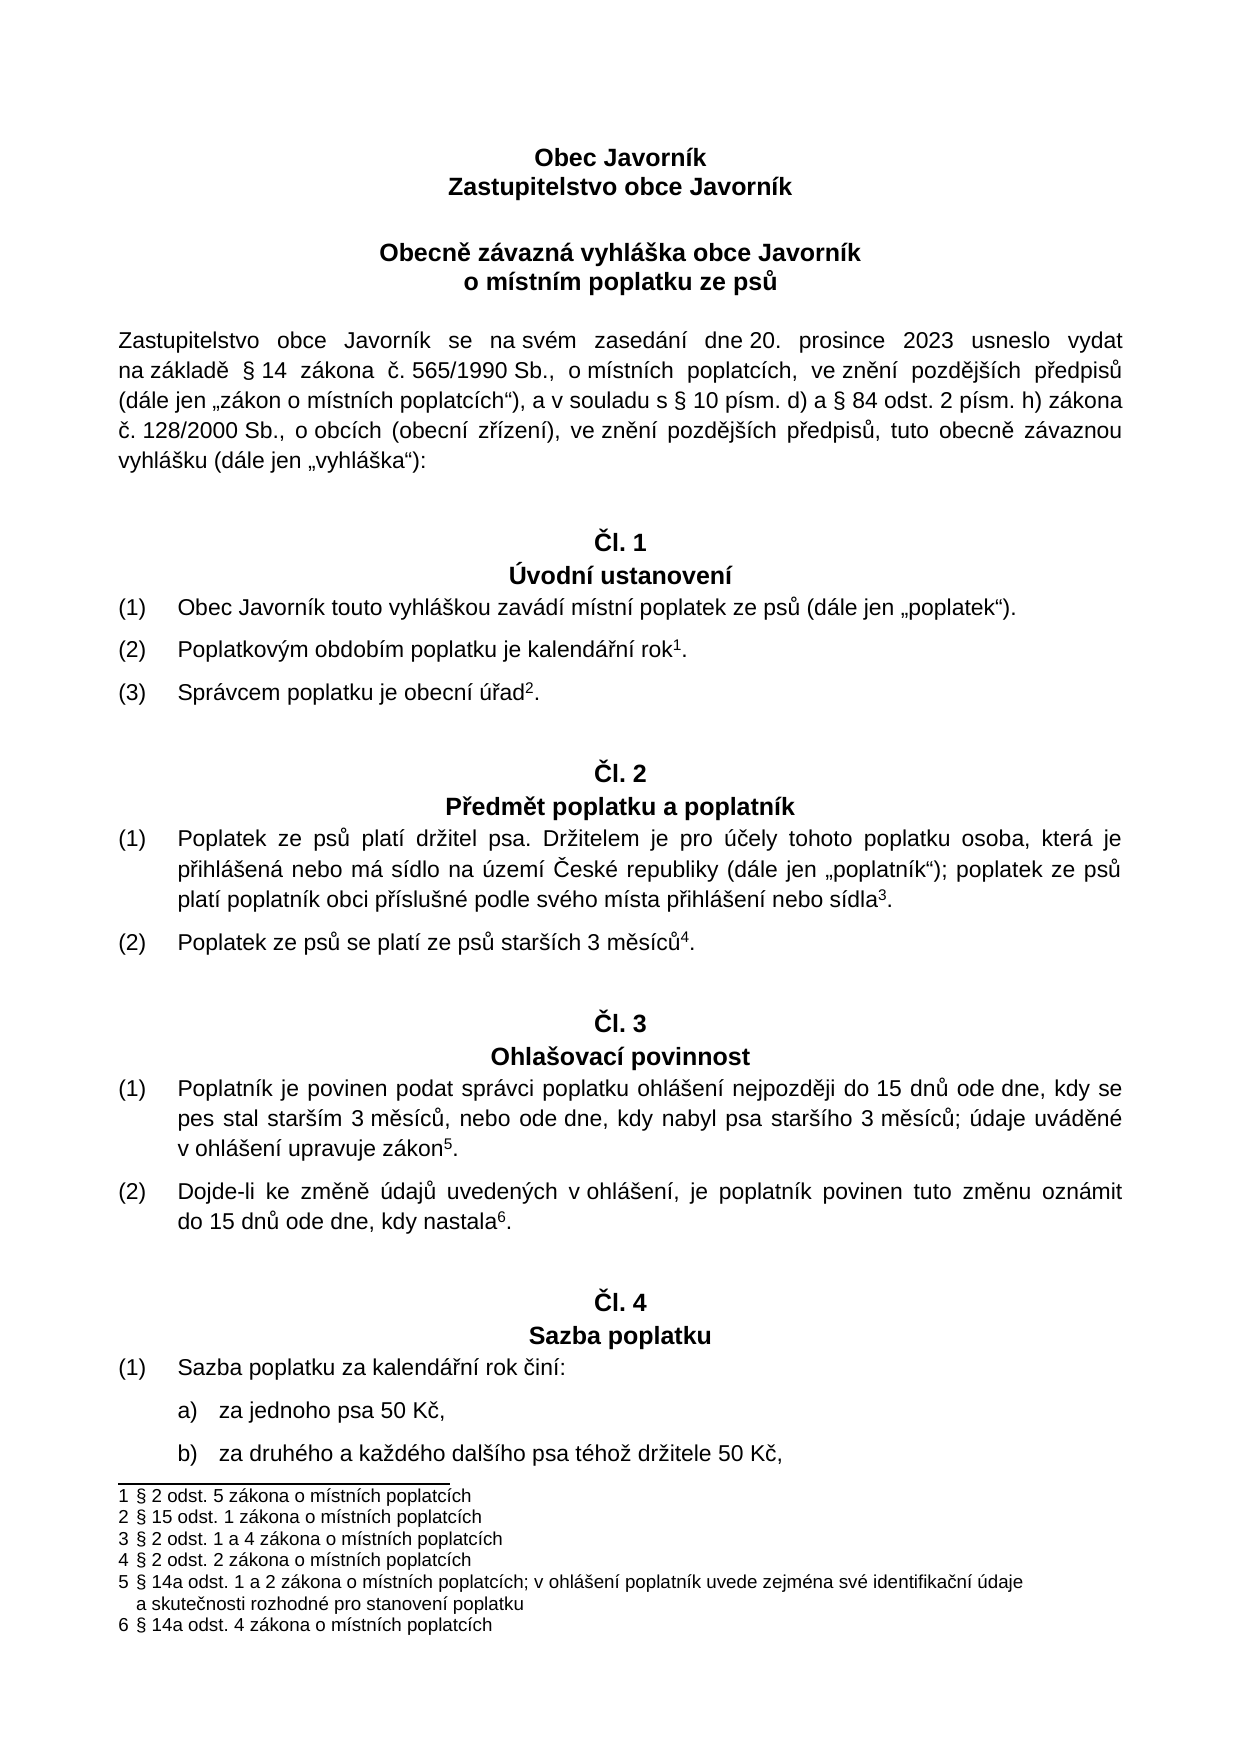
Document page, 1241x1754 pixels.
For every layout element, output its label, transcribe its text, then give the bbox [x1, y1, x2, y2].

subtitle Čl. 1 Úvodní ustanovení [118, 528, 1122, 589]
text Zastupitelstvo obce Javorník se na svém zasedání dne 20. prosince 2023 usneslo vydat na základě § 14 zákona č. 565/1990 Sb., o místních poplatcích, ve znění pozdějších předpisů (dále jen „zákon o místních poplatcích“), a v souladu s § 10 písm. d) a § 84 odst. 2 písm. h) zákona č. 128/2000 Sb., o obcích (obecní zřízení), ve znění pozdějších předpisů, tuto obecně závaznou vyhlášku (dále jen „vyhláška“): [118, 327, 1122, 474]
list Poplatek ze psů platí držitel psa. Držitelem je pro účely tohoto poplatku osoba, která je přihlášená nebo má sídlo na území České republiky (dále jen „poplatník“); poplatek ze psů platí poplatník obci příslušné podle svého místa přihlášení nebo sídla. [118, 825, 1122, 912]
list § 2 odst. 1 a 4 zákona o místních poplatcích [118, 1528, 1122, 1549]
list Poplatek ze psů se platí ze psů starších 3 měsíců. [118, 928, 1122, 955]
list Sazba poplatku za kalendářní rok činí: [118, 1354, 1122, 1381]
list § 14a odst. 1 a 2 zákona o místních poplatcích; v ohlášení poplatník uvede zejména své identifikační údaje a skutečnosti rozhodné pro stanovení poplatku [118, 1571, 1122, 1614]
list Poplatník je povinen podat správci poplatku ohlášení nejpozději do 15 dnů ode dne, kdy se pes stal starším 3 měsíců, nebo ode dne, kdy nabyl psa staršího 3 měsíců; údaje uváděné v ohlášení upravuje zákon. [118, 1075, 1122, 1162]
subtitle Čl. 2 Předmět poplatku a poplatník [118, 759, 1122, 821]
list Správcem poplatku je obecní úřad. [118, 679, 1122, 706]
list § 2 odst. 2 zákona o místních poplatcích [118, 1549, 1122, 1571]
text Obec Javorník Zastupitelstvo obce Javorník [118, 143, 1122, 201]
list Poplatkovým obdobím poplatku je kalendářní rok. [118, 636, 1122, 663]
list § 14a odst. 4 zákona o místních poplatcích [118, 1614, 1122, 1635]
subtitle Čl. 4 Sazba poplatku [118, 1288, 1122, 1350]
list za jednoho psa 50 Kč, [177, 1397, 1122, 1423]
list Dojde-li ke změně údajů uvedených v ohlášení, je poplatník povinen tuto změnu oznámit do 15 dnů ode dne, kdy nastala. [118, 1178, 1122, 1234]
subtitle Obecně závazná vyhláška obce Javorník o místním poplatku ze psů [118, 238, 1122, 295]
list § 2 odst. 5 zákona o místních poplatcích [118, 1484, 1122, 1506]
subtitle Čl. 3 Ohlašovací povinnost [118, 1009, 1122, 1071]
list za druhého a každého dalšího psa téhož držitele 50 Kč, [177, 1440, 1122, 1466]
list § 15 odst. 1 zákona o místních poplatcích [118, 1506, 1122, 1528]
list Obec Javorník touto vyhláškou zavádí místní poplatek ze psů (dále jen „poplatek“). [118, 594, 1122, 620]
